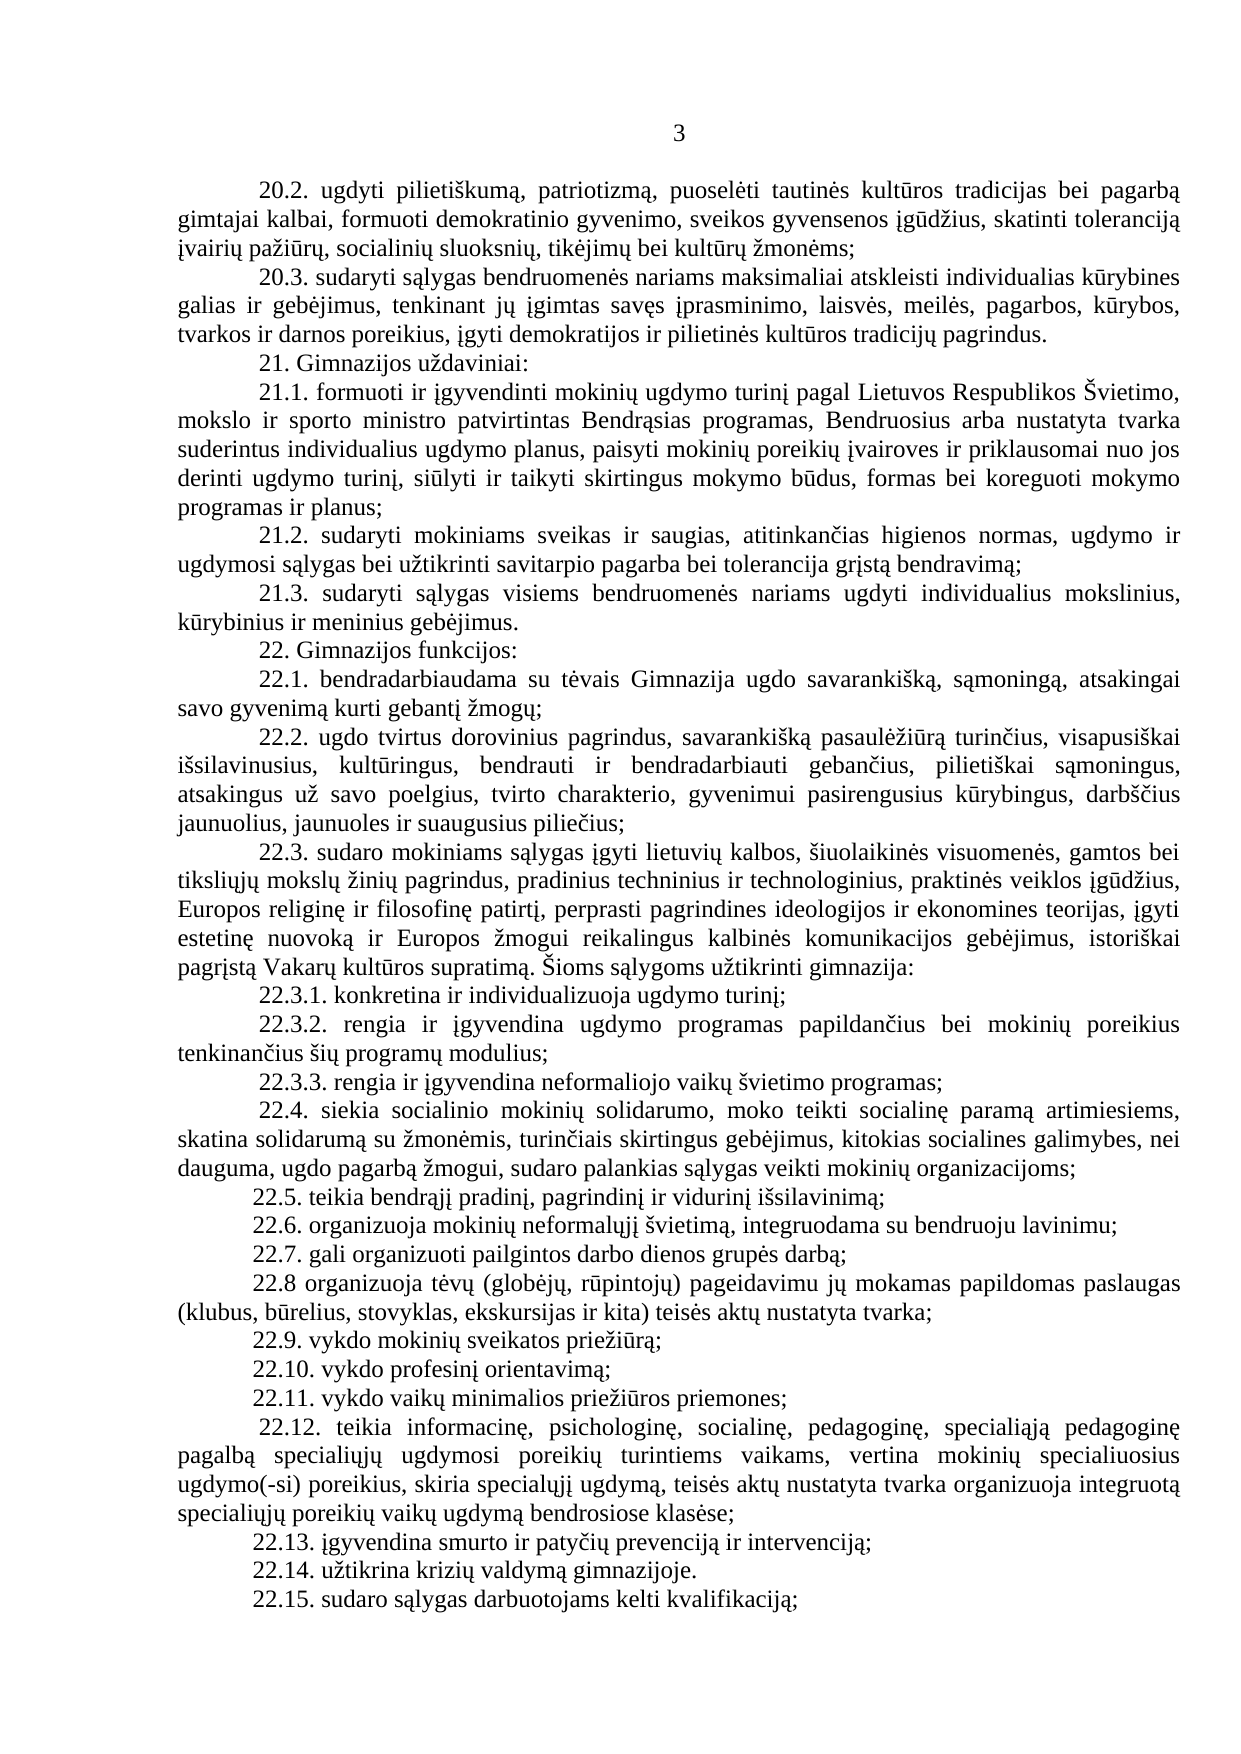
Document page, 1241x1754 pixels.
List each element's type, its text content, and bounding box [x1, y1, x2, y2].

text 21.1. formuoti ir įgyvendinti mokinių ugdymo turinį pagal Lietuvos Respublikos Švietimo, mokslo ir sporto ministro patvirtintas Bendrąsias programas, Bendruosius arba nustatyta tvarka suderintus individualius ugdymo planus, paisyti mokinių poreikių įvairoves ir priklausomai nuo jos derinti ugdymo turinį, siūlyti ir taikyti skirtingus mokymo būdus, formas bei koreguoti mokymo programas ir planus; [177, 377, 1181, 521]
text 22.14. užtikrina krizių valdymą gimnazijoje. [177, 1556, 1181, 1584]
text 21.3. sudaryti sąlygas visiems bendruomenės nariams ugdyti individualius mokslinius, kūrybinius ir meninius gebėjimus. [177, 578, 1181, 636]
text 22.13. įgyvendina smurto ir patyčių prevenciją ir intervenciją; [177, 1527, 1181, 1556]
text 20.2. ugdyti pilietiškumą, patriotizmą, puoselėti tautinės kultūros tradicijas bei pagarbą gimtajai kalbai, formuoti demokratinio gyvenimo, sveikos gyvensenos įgūdžius, skatinti toleranciją įvairių pažiūrų, socialinių sluoksnių, tikėjimų bei kultūrų žmonėms; [177, 176, 1181, 262]
text 22.5. teikia bendrąjį pradinį, pagrindinį ir vidurinį išsilavinimą; [177, 1182, 1181, 1211]
text 21.2. sudaryti mokiniams sveikas ir saugias, atitinkančias higienos normas, ugdymo ir ugdymosi sąlygas bei užtikrinti savitarpio pagarba bei tolerancija grįstą bendravimą; [177, 521, 1181, 578]
text 22.6. organizuoja mokinių neformalųjį švietimą, integruodama su bendruoju lavinimu; [177, 1211, 1181, 1239]
text 22.15. sudaro sąlygas darbuotojams kelti kvalifikaciją; [177, 1584, 1181, 1613]
text 22.7. gali organizuoti pailgintos darbo dienos grupės darbą; [177, 1239, 1181, 1268]
text 22.10. vykdo profesinį orientavimą; [177, 1354, 1181, 1383]
text 22.12. teikia informacinę, psichologinę, socialinę, pedagoginę, specialiąją pedagoginę pagalbą specialiųjų ugdymosi poreikių turintiems vaikams, vertina mokinių specialiuosius ugdymo(-si) poreikius, skiria specialųjį ugdymą, teisės aktų nustatyta tvarka organizuoja integruotą specialiųjų poreikių vaikų ugdymą bendrosiose klasėse; [177, 1412, 1181, 1527]
text 22.11. vykdo vaikų minimalios priežiūros priemones; [177, 1383, 1181, 1412]
text 22.3.1. konkretina ir individualizuoja ugdymo turinį; [177, 981, 1181, 1009]
text 22.8 organizuoja tėvų (globėjų, rūpintojų) pageidavimu jų mokamas papildomas paslaugas (klubus, būrelius, stovyklas, ekskursijas ir kita) teisės aktų nustatyta tvarka; [177, 1268, 1181, 1326]
text 22.1. bendradarbiaudama su tėvais Gimnazija ugdo savarankišką, sąmoningą, atsakingai savo gyvenimą kurti gebantį žmogų; [177, 664, 1181, 722]
text 22.2. ugdo tvirtus dorovinius pagrindus, savarankišką pasaulėžiūrą turinčius, visapusiškai išsilavinusius, kultūringus, bendrauti ir bendradarbiauti gebančius, pilietiškai sąmoningus, atsakingus už savo poelgius, tvirto charakterio, gyvenimui pasirengusius kūrybingus, darbščius jaunuolius, jaunuoles ir suaugusius piliečius; [177, 722, 1181, 837]
text 22.4. siekia socialinio mokinių solidarumo, moko teikti socialinę paramą artimiesiems, skatina solidarumą su žmonėmis, turinčiais skirtingus gebėjimus, kitokias socialines galimybes, nei dauguma, ugdo pagarbą žmogui, sudaro palankias sąlygas veikti mokinių organizacijoms; [177, 1096, 1181, 1182]
text 22. Gimnazijos funkcijos: [177, 636, 1181, 664]
text 22.9. vykdo mokinių sveikatos priežiūrą; [177, 1326, 1181, 1354]
text 22.3.2. rengia ir įgyvendina ugdymo programas papildančius bei mokinių poreikius tenkinančius šių programų modulius; [177, 1009, 1181, 1067]
text 22.3. sudaro mokiniams sąlygas įgyti lietuvių kalbos, šiuolaikinės visuomenės, gamtos bei tiksliųjų mokslų žinių pagrindus, pradinius techninius ir technologinius, praktinės veiklos įgūdžius, Europos religinę ir filosofinę patirtį, perprasti pagrindines ideologijos ir ekonomines teorijas, įgyti estetinę nuovoką ir Europos žmogui reikalingus kalbinės komunikacijos gebėjimus, istoriškai pagrįstą Vakarų kultūros supratimą. Šioms sąlygoms užtikrinti gimnazija: [177, 837, 1181, 981]
text 20.3. sudaryti sąlygas bendruomenės nariams maksimaliai atskleisti individualias kūrybines galias ir gebėjimus, tenkinant jų įgimtas savęs įprasminimo, laisvės, meilės, pagarbos, kūrybos, tvarkos ir darnos poreikius, įgyti demokratijos ir pilietinės kultūros tradicijų pagrindus. [177, 262, 1181, 348]
text 22.3.3. rengia ir įgyvendina neformaliojo vaikų švietimo programas; [177, 1067, 1181, 1096]
text 21. Gimnazijos uždaviniai: [177, 348, 1181, 377]
